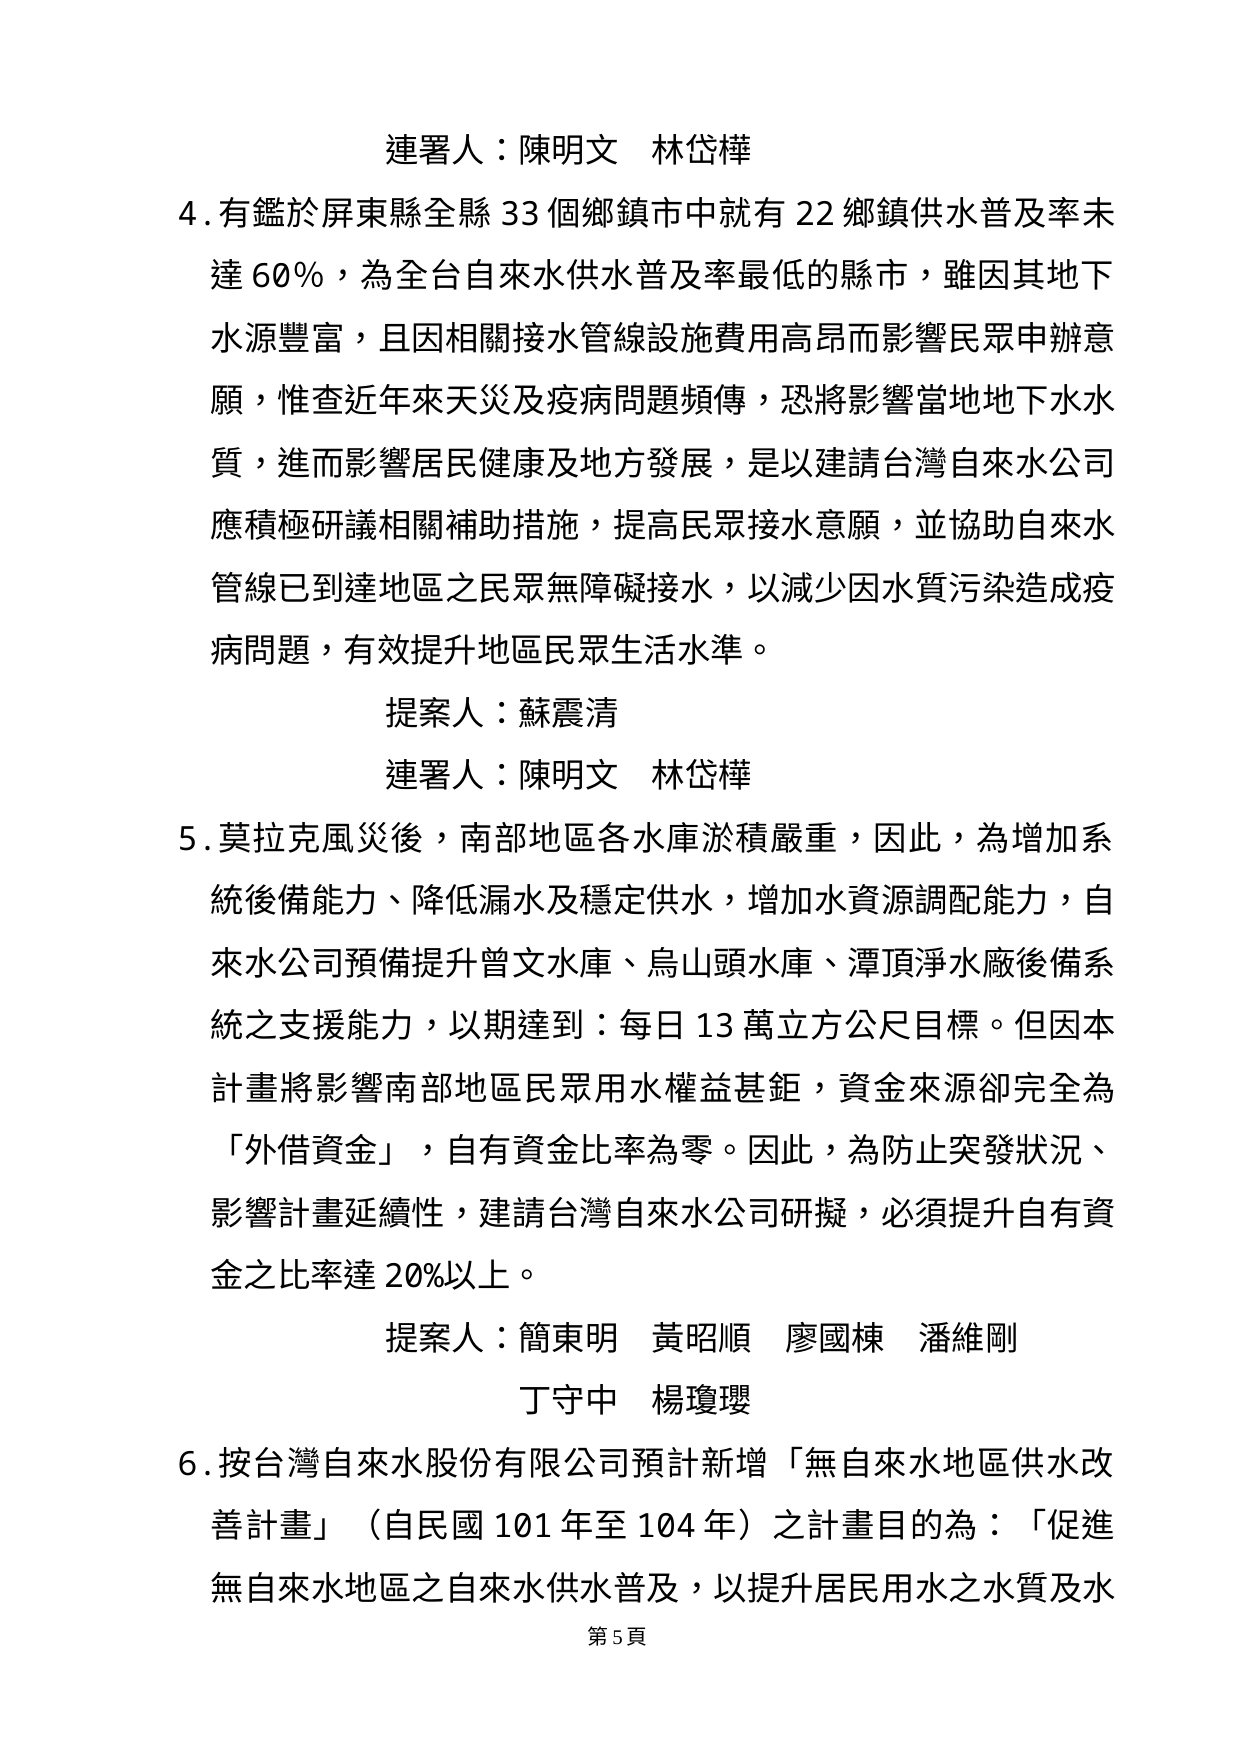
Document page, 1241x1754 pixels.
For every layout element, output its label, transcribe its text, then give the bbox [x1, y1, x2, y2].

text 連署人：陳明文 林岱樺 [385, 731, 1049, 794]
text 6.按台灣自來水股份有限公司預計新增「無自來水地區供水改善計畫」（自民國101年至104年）之計畫目的為：「促進無自來水地區之自來水供水普及，以提升居民用水之水質及水 [177, 1419, 1116, 1606]
text 4.有鑑於屏東縣全縣33個鄉鎮市中就有22鄉鎮供水普及率未達60％，為全台自來水供水普及率最低的縣市，雖因其地下水源豐富，且因相關接水管線設施費用高昂而影響民眾申辦意願，惟查近年來天災及疫病問題頻傳，恐將影響當地地下水水質，進而影響居民健康及地方發展，是以建請台灣自來水公司應積極研議相關補助措施，提高民眾接水意願，並協助自來水管線已到達地區之民眾無障礙接水，以減少因水質污染造成疫病問題，有效提升地區民眾生活水準。 [177, 169, 1116, 669]
text 提案人：簡東明 黃昭順 廖國棟 潘維剛 丁守中 楊瓊瓔 [385, 1294, 1049, 1419]
text 連署人：陳明文 林岱樺 [385, 106, 1049, 169]
text 提案人：蘇震清 [385, 669, 1049, 731]
text 5.莫拉克風災後，南部地區各水庫淤積嚴重，因此，為增加系統後備能力、降低漏水及穩定供水，增加水資源調配能力，自來水公司預備提升曾文水庫、烏山頭水庫、潭頂淨水廠後備系統之支援能力，以期達到：每日13萬立方公尺目標。但因本計畫將影響南部地區民眾用水權益甚鉅，資金來源卻完全為「外借資金」，自有資金比率為零。因此，為防止突發狀況、影響計畫延續性，建請台灣自來水公司研擬，必須提升自有資金之比率達20%以上。 [177, 794, 1116, 1294]
